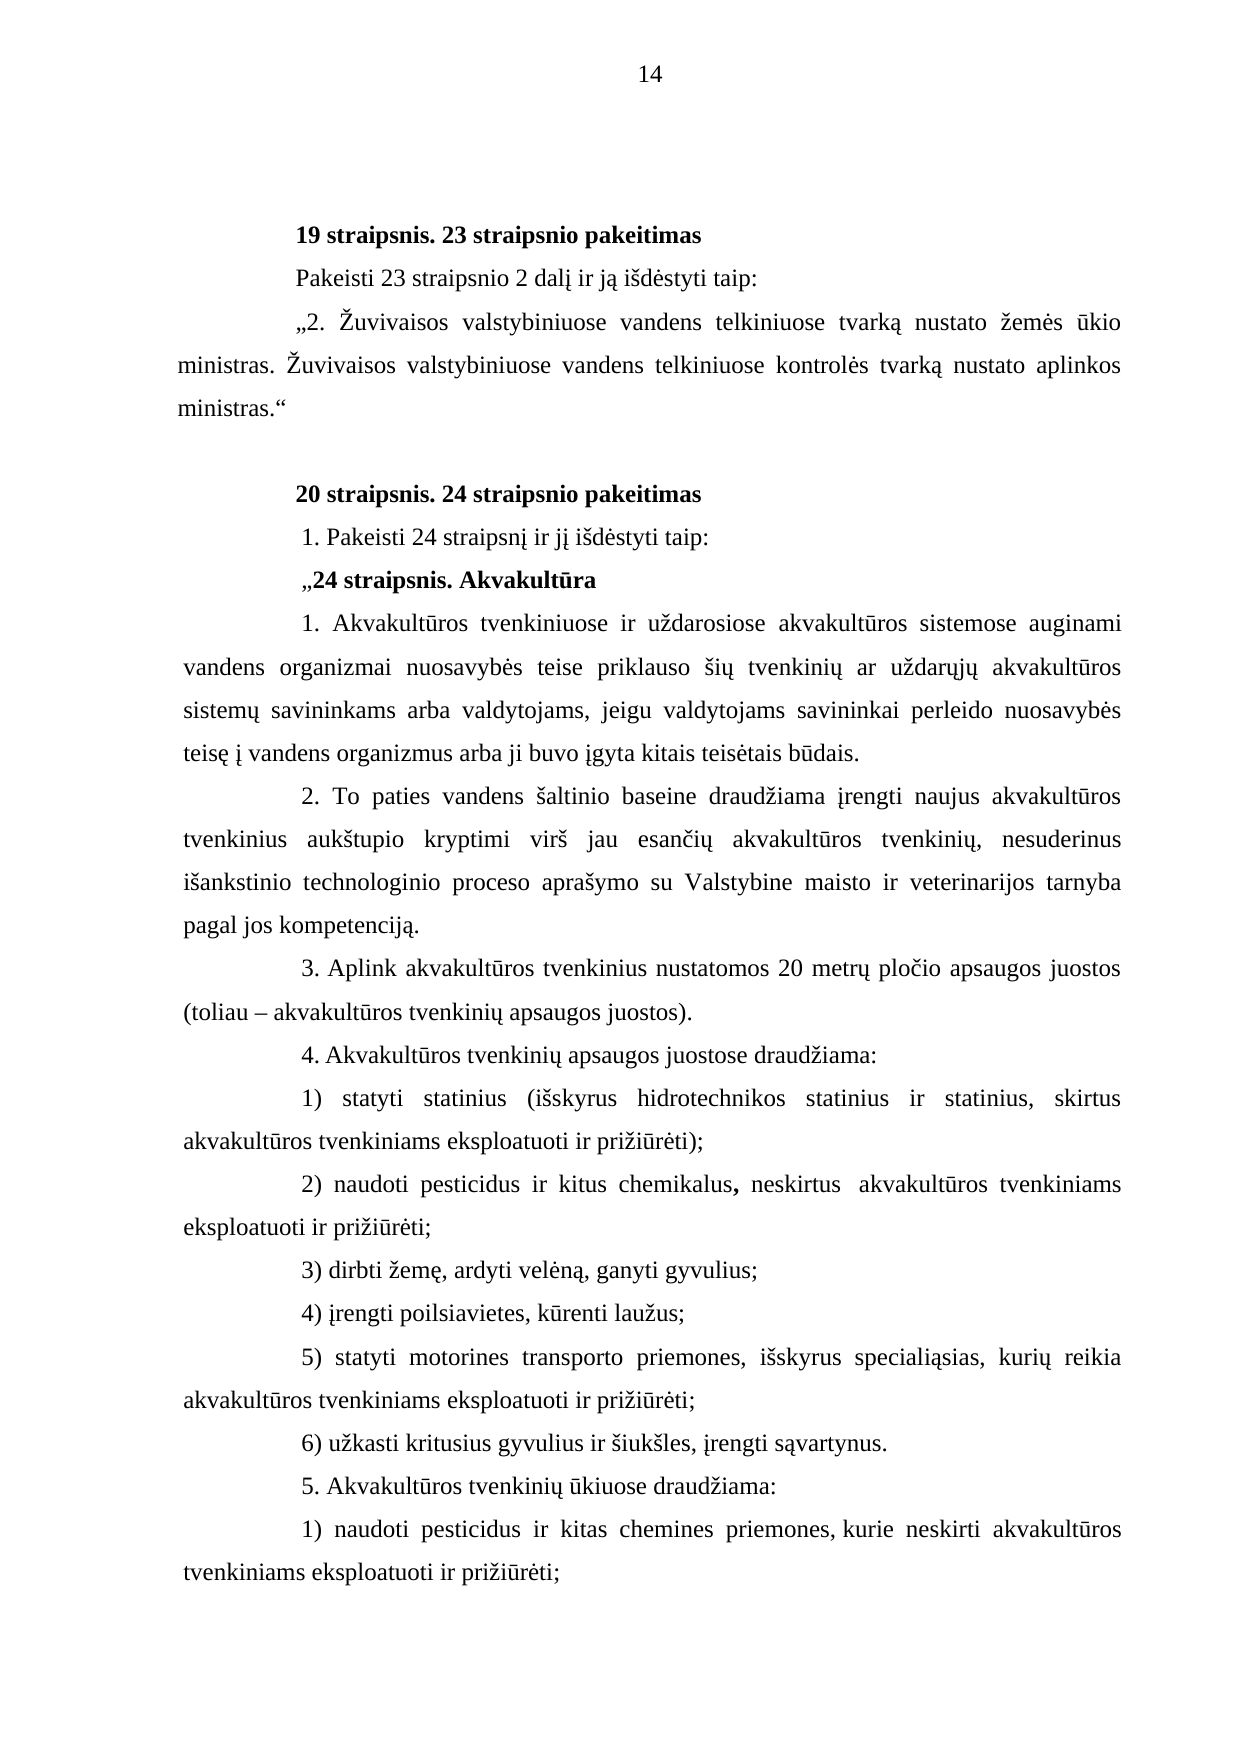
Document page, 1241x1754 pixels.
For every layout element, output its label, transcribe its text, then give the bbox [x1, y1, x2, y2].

text Pakeisti 23 straipsnio 2 dalį ir ją išdėstyti taip: [177, 263, 1122, 292]
text 1) naudoti pesticidus ir kitas chemines priemones, kurie neskirti akvakultūros tvenkiniams eksploatuoti ir prižiūrėti; [183, 1514, 1122, 1586]
text 5. Akvakultūros tvenkinių ūkiuose draudžiama: [183, 1471, 1122, 1500]
text 6) užkasti kritusius gyvulius ir šiukšles, įrengti sąvartynus. [183, 1428, 1122, 1457]
text 2) naudoti pesticidus ir kitus chemikalus, neskirtus akvakultūros tvenkiniams eksploatuoti ir prižiūrėti; [183, 1169, 1122, 1241]
text 4. Akvakultūros tvenkinių apsaugos juostose draudžiama: [183, 1040, 1122, 1068]
text 3) dirbti žemę, ardyti velėną, ganyti gyvulius; [183, 1255, 1122, 1284]
text 3. Aplink akvakultūros tvenkinius nustatomos 20 metrų pločio apsaugos juostos (toliau – akvakultūros tvenkinių apsaugos juostos). [183, 953, 1122, 1025]
text 1. Akvakultūros tvenkiniuose ir uždarosiose akvakultūros sistemose auginami vandens organizmai nuosavybės teise priklauso šių tvenkinių ar uždarųjų akvakultūros sistemų savininkams arba valdytojams, jeigu valdytojams savininkai perleido nuosavybės teisę į vandens organizmus arba ji buvo įgyta kitais teisėtais būdais. [183, 608, 1122, 767]
text „2. Žuvivaisos valstybiniuose vandens telkiniuose tvarką nustato žemės ūkio ministras. Žuvivaisos valstybiniuose vandens telkiniuose kontrolės tvarką nustato aplinkos ministras.“ [177, 307, 1122, 422]
text „24 straipsnis. Akvakultūra [183, 565, 1122, 594]
text 4) įrengti poilsiavietes, kūrenti laužus; [183, 1298, 1122, 1327]
text 5) statyti motorines transporto priemones, išskyrus specialiąsias, kurių reikia akvakultūros tvenkiniams eksploatuoti ir prižiūrėti; [183, 1342, 1122, 1413]
text 1) statyti statinius (išskyrus hidrotechnikos statinius ir statinius, skirtus akvakultūros tvenkiniams eksploatuoti ir prižiūrėti); [183, 1083, 1122, 1155]
text 1. Pakeisti 24 straipsnį ir jį išdėstyti taip: [183, 522, 1122, 551]
text 19 straipsnis. 23 straipsnio pakeitimas [177, 220, 1122, 249]
text 2. To paties vandens šaltinio baseine draudžiama įrengti naujus akvakultūros tvenkinius aukštupio kryptimi virš jau esančių akvakultūros tvenkinių, nesuderinus išankstinio technologinio proceso aprašymo su Valstybine maisto ir veterinarijos tarnyba pagal jos kompetenciją. [183, 781, 1122, 939]
text 20 straipsnis. 24 straipsnio pakeitimas [177, 479, 1122, 508]
